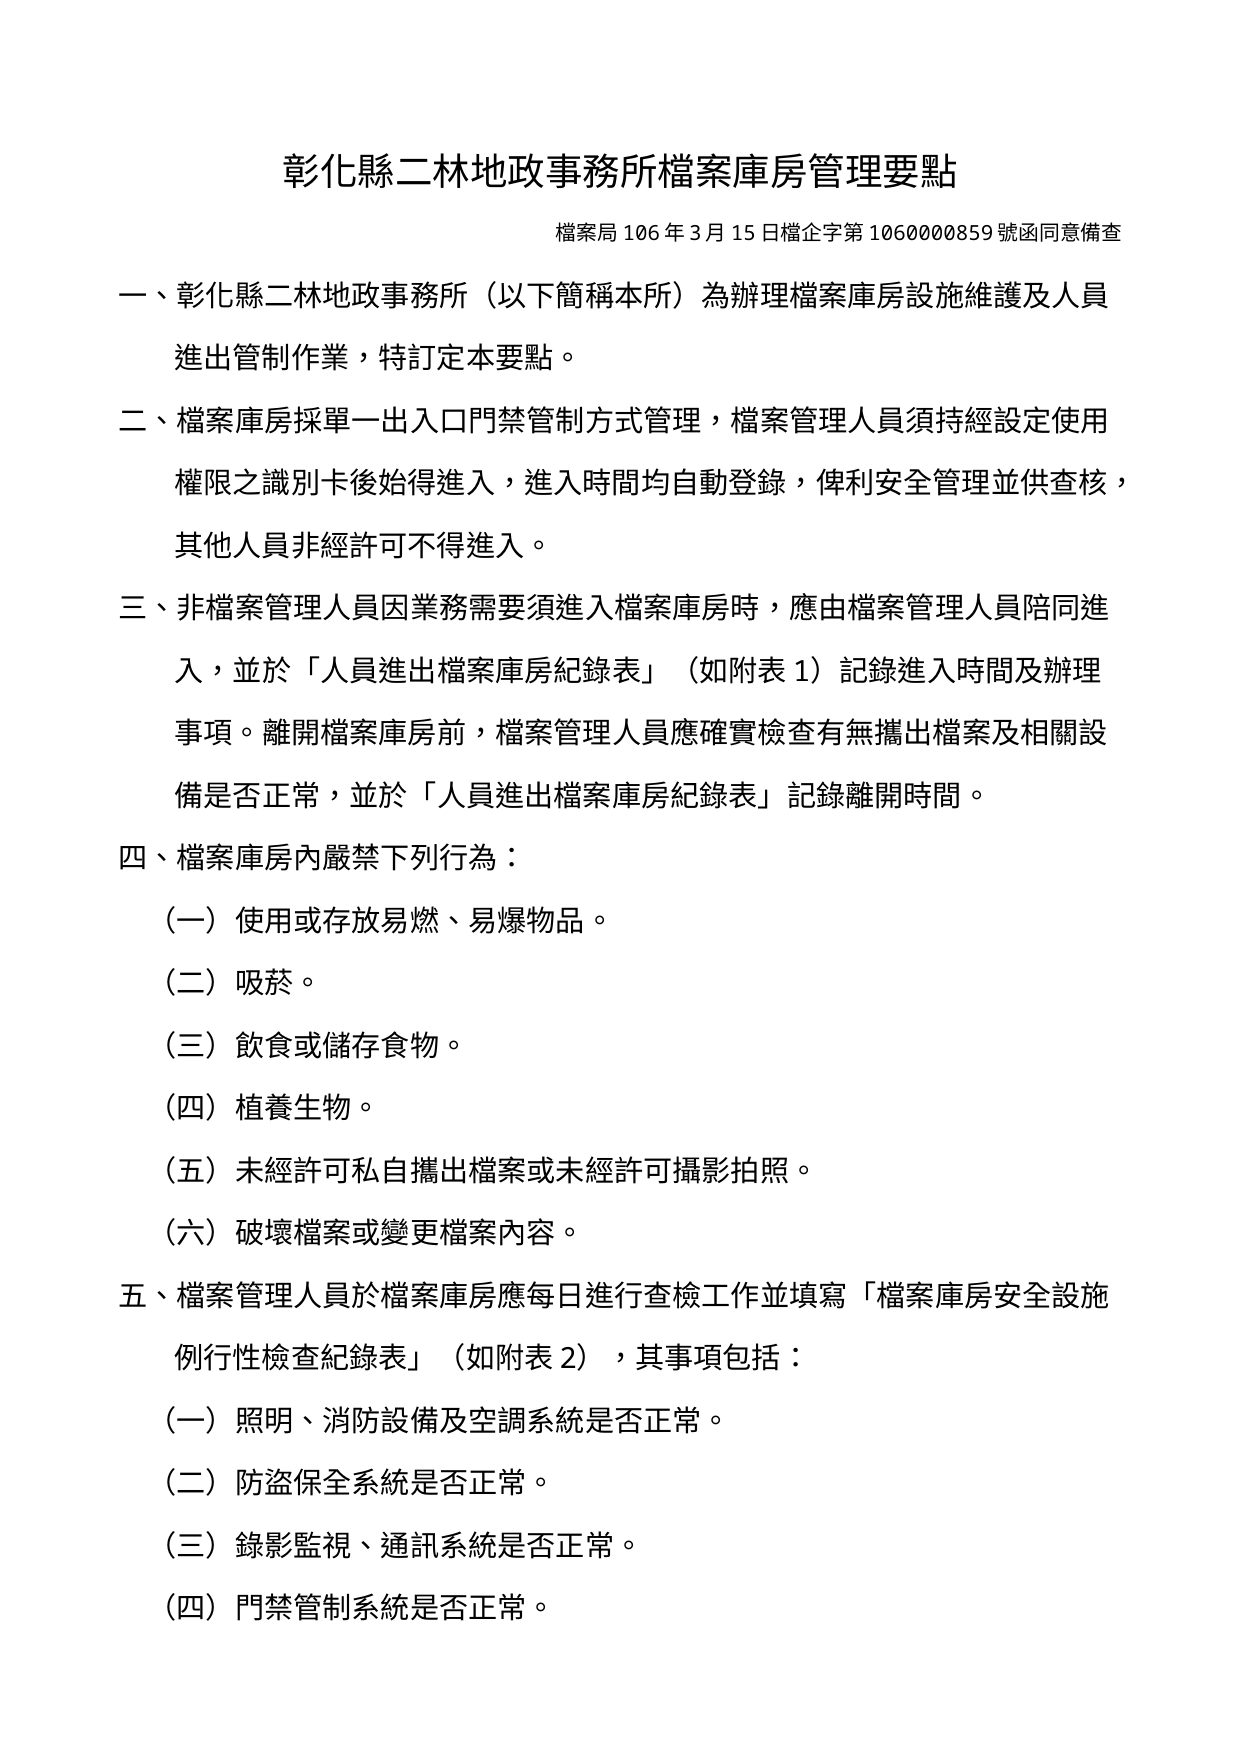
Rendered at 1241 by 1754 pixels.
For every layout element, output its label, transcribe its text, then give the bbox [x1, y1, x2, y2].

text 彰化縣二林地政事務所檔案庫房管理要點 [118, 127, 1122, 189]
text （一）使用或存放易燃、易爆物品。 [118, 877, 1122, 939]
text （一）照明、消防設備及空調系統是否正常。 [118, 1377, 1122, 1439]
text （二）防盜保全系統是否正常。 [118, 1439, 1122, 1502]
text 一、彰化縣二林地政事務所（以下簡稱本所）為辦理檔案庫房設施維護及人員進出管制作業，特訂定本要點。 [118, 252, 1122, 377]
text （四）門禁管制系統是否正常。 [118, 1564, 1122, 1627]
text 三、非檔案管理人員因業務需要須進入檔案庫房時，應由檔案管理人員陪同進入，並於「人員進出檔案庫房紀錄表」（如附表1）記錄進入時間及辦理事項。離開檔案庫房前，檔案管理人員應確實檢查有無攜出檔案及相關設備是否正常，並於「人員進出檔案庫房紀錄表」記錄離開時間。 [118, 564, 1122, 814]
text 四、檔案庫房內嚴禁下列行為： [118, 814, 1122, 877]
text （三）錄影監視、通訊系統是否正常。 [118, 1502, 1122, 1564]
text 五、檔案管理人員於檔案庫房應每日進行查檢工作並填寫「檔案庫房安全設施例行性檢查紀錄表」（如附表2），其事項包括： [118, 1252, 1122, 1377]
text （二）吸菸。 [118, 939, 1122, 1002]
text （四）植養生物。 [118, 1064, 1122, 1127]
text （六）破壞檔案或變更檔案內容。 [118, 1189, 1122, 1252]
text 檔案局106年3月15日檔企字第1060000859號函同意備查 [118, 189, 1122, 252]
text （五）未經許可私自攜出檔案或未經許可攝影拍照。 [118, 1127, 1122, 1189]
text 二、檔案庫房採單一出入口門禁管制方式管理，檔案管理人員須持經設定使用權限之識別卡後始得進入，進入時間均自動登錄，俾利安全管理並供查核，其他人員非經許可不得進入。 [118, 377, 1122, 564]
text （三）飲食或儲存食物。 [118, 1002, 1122, 1064]
